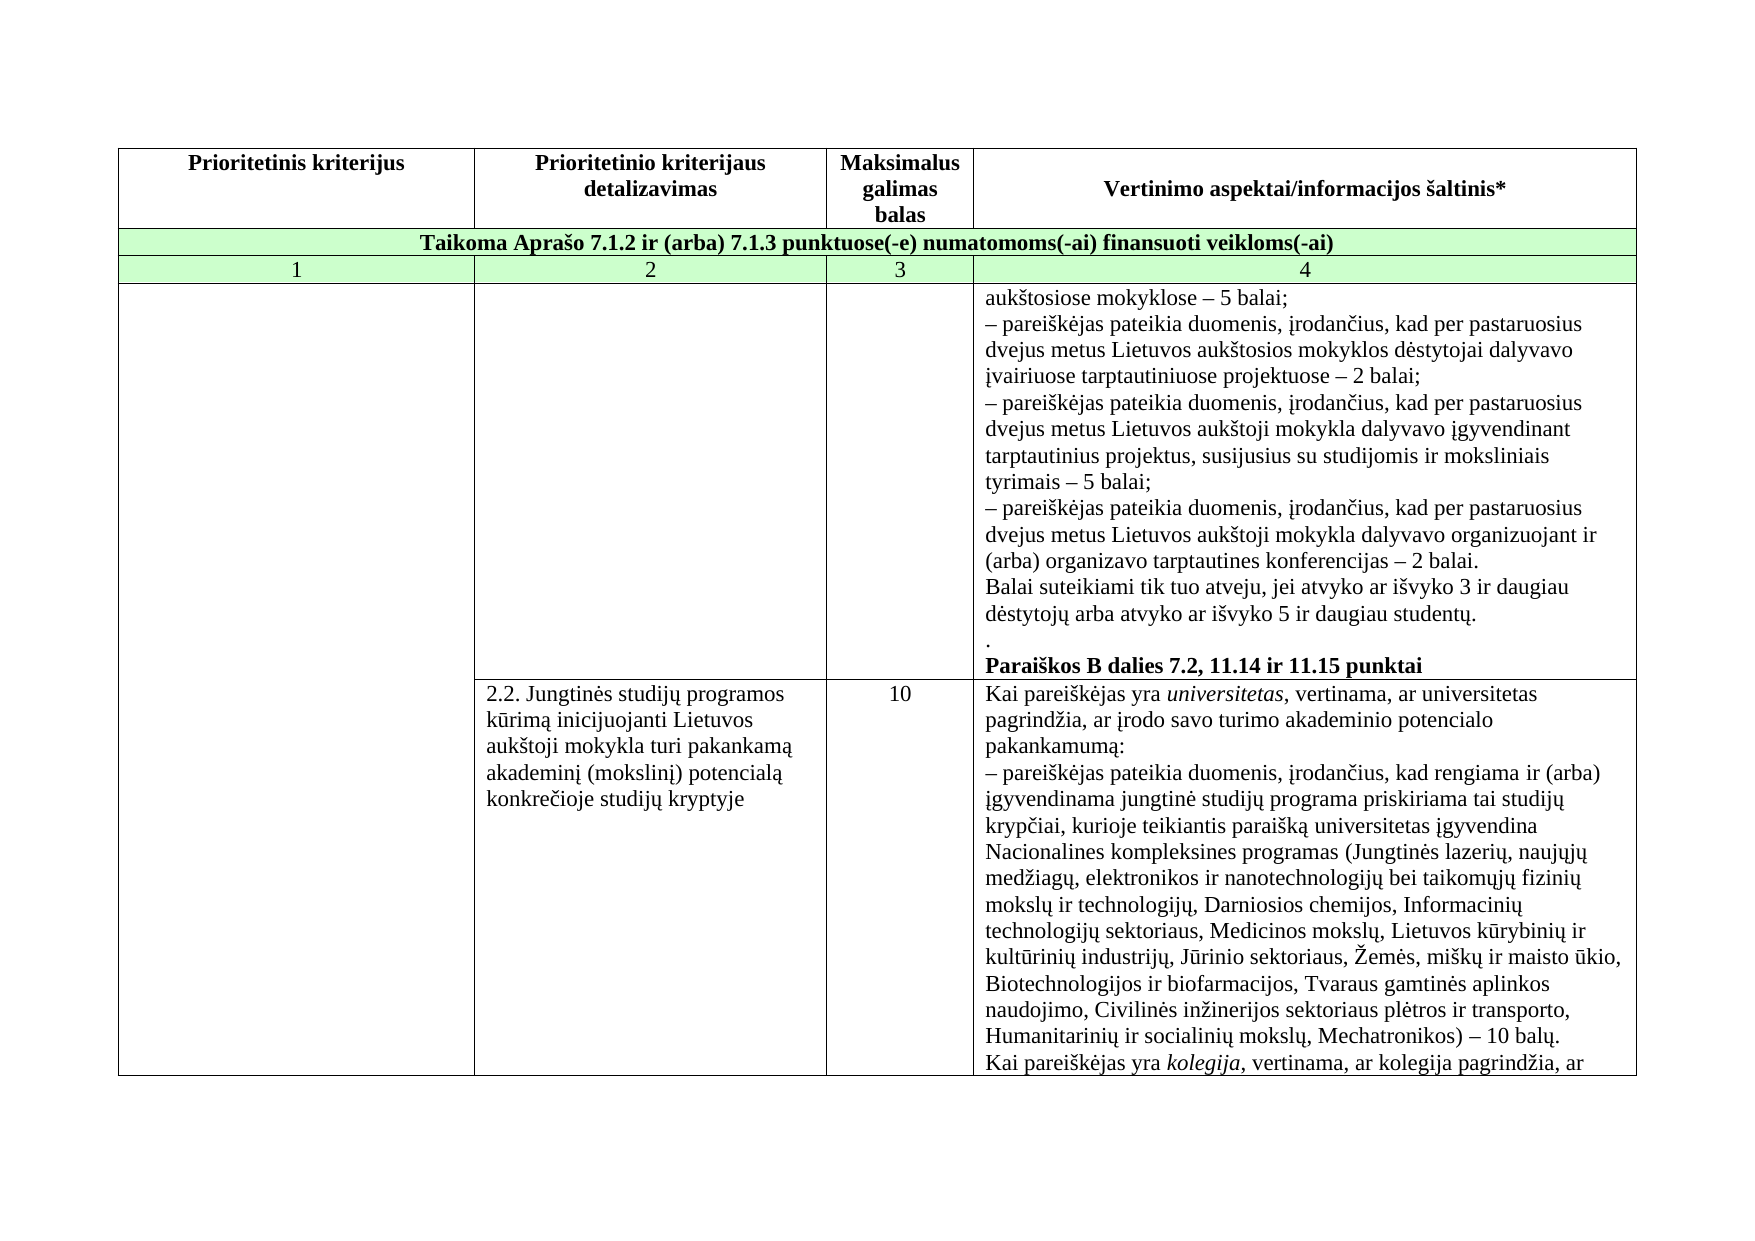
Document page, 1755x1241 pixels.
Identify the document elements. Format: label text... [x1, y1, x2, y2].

table_cell Kai pareiškėjas yra universitetas, vertinama, ar universitetas pagrindžia, ar įrodo savo turimo akademinio potencialo pakankamumą: – pareiškėjas pateikia duomenis, įrodančius, kad rengiama ir (arba) įgyvendinama jungtinė studijų programa priskiriama tai studijų krypčiai, kurioje teikiantis paraišką universitetas įgyvendina Nacionalines kompleksines programas (Jungtinės lazerių, naujųjų medžiagų, elektronikos ir nanotechnologijų bei taikomųjų fizinių mokslų ir technologijų, Darniosios chemijos, Informacinių technologijų sektoriaus, Medicinos mokslų, Lietuvos kūrybinių ir kultūrinių industrijų, Jūrinio sektoriaus, Žemės, miškų ir maisto ūkio, Biotechnologijos ir biofarmacijos, Tvaraus gamtinės aplinkos naudojimo, Civilinės inžinerijos sektoriaus plėtros ir transporto, Humanitarinių ir socialinių mokslų, Mechatronikos) – 10 balų. Kai pareiškėjas yra kolegija, vertinama, ar kolegija pagrindžia, ar [974, 680, 1636, 1075]
table_header Prioritetinio kriterijaus detalizavimas [475, 149, 826, 228]
table_cell 1 [119, 256, 474, 282]
table_cell [475, 284, 826, 679]
table_cell 2.2. Jungtinės studijų programos kūrimą inicijuojanti Lietuvos aukštoji mokykla turi pakankamą akademinį (mokslinį) potencialą konkrečioje studijų kryptyje [475, 680, 826, 1075]
table_cell aukštosiose mokyklose – 5 balai; – pareiškėjas pateikia duomenis, įrodančius, kad per pastaruosius dvejus metus Lietuvos aukštosios mokyklos dėstytojai dalyvavo įvairiuose tarptautiniuose projektuose – 2 balai; – pareiškėjas pateikia duomenis, įrodančius, kad per pastaruosius dvejus metus Lietuvos aukštoji mokykla dalyvavo įgyvendinant tarptautinius projektus, susijusius su studijomis ir moksliniais tyrimais – 5 balai; – pareiškėjas pateikia duomenis, įrodančius, kad per pastaruosius dvejus metus Lietuvos aukštoji mokykla dalyvavo organizuojant ir (arba) organizavo tarptautines konferencijas – 2 balai. Balai suteikiami tik tuo atveju, jei atvyko ar išvyko 3 ir daugiau dėstytojų arba atvyko ar išvyko 5 ir daugiau studentų. . Paraiškos B dalies 7.2, 11.14 ir 11.15 punktai [974, 284, 1636, 679]
table_header Maksimalus galimas balas [827, 149, 973, 228]
table_cell 2 [475, 256, 826, 282]
table_cell 10 [827, 680, 973, 1075]
table_header Prioritetinis kriterijus [119, 149, 474, 228]
table_cell Taikoma Aprašo 7.1.2 ir (arba) 7.1.3 punktuose(-e) numatomoms(-ai) finansuoti veikloms(-ai) [119, 229, 1636, 255]
table_header Vertinimo aspektai/informacijos šaltinis* [974, 149, 1636, 228]
table_cell [119, 284, 474, 1075]
table_cell 3 [827, 256, 973, 282]
table_cell [827, 284, 973, 679]
table_cell 4 [974, 256, 1636, 282]
